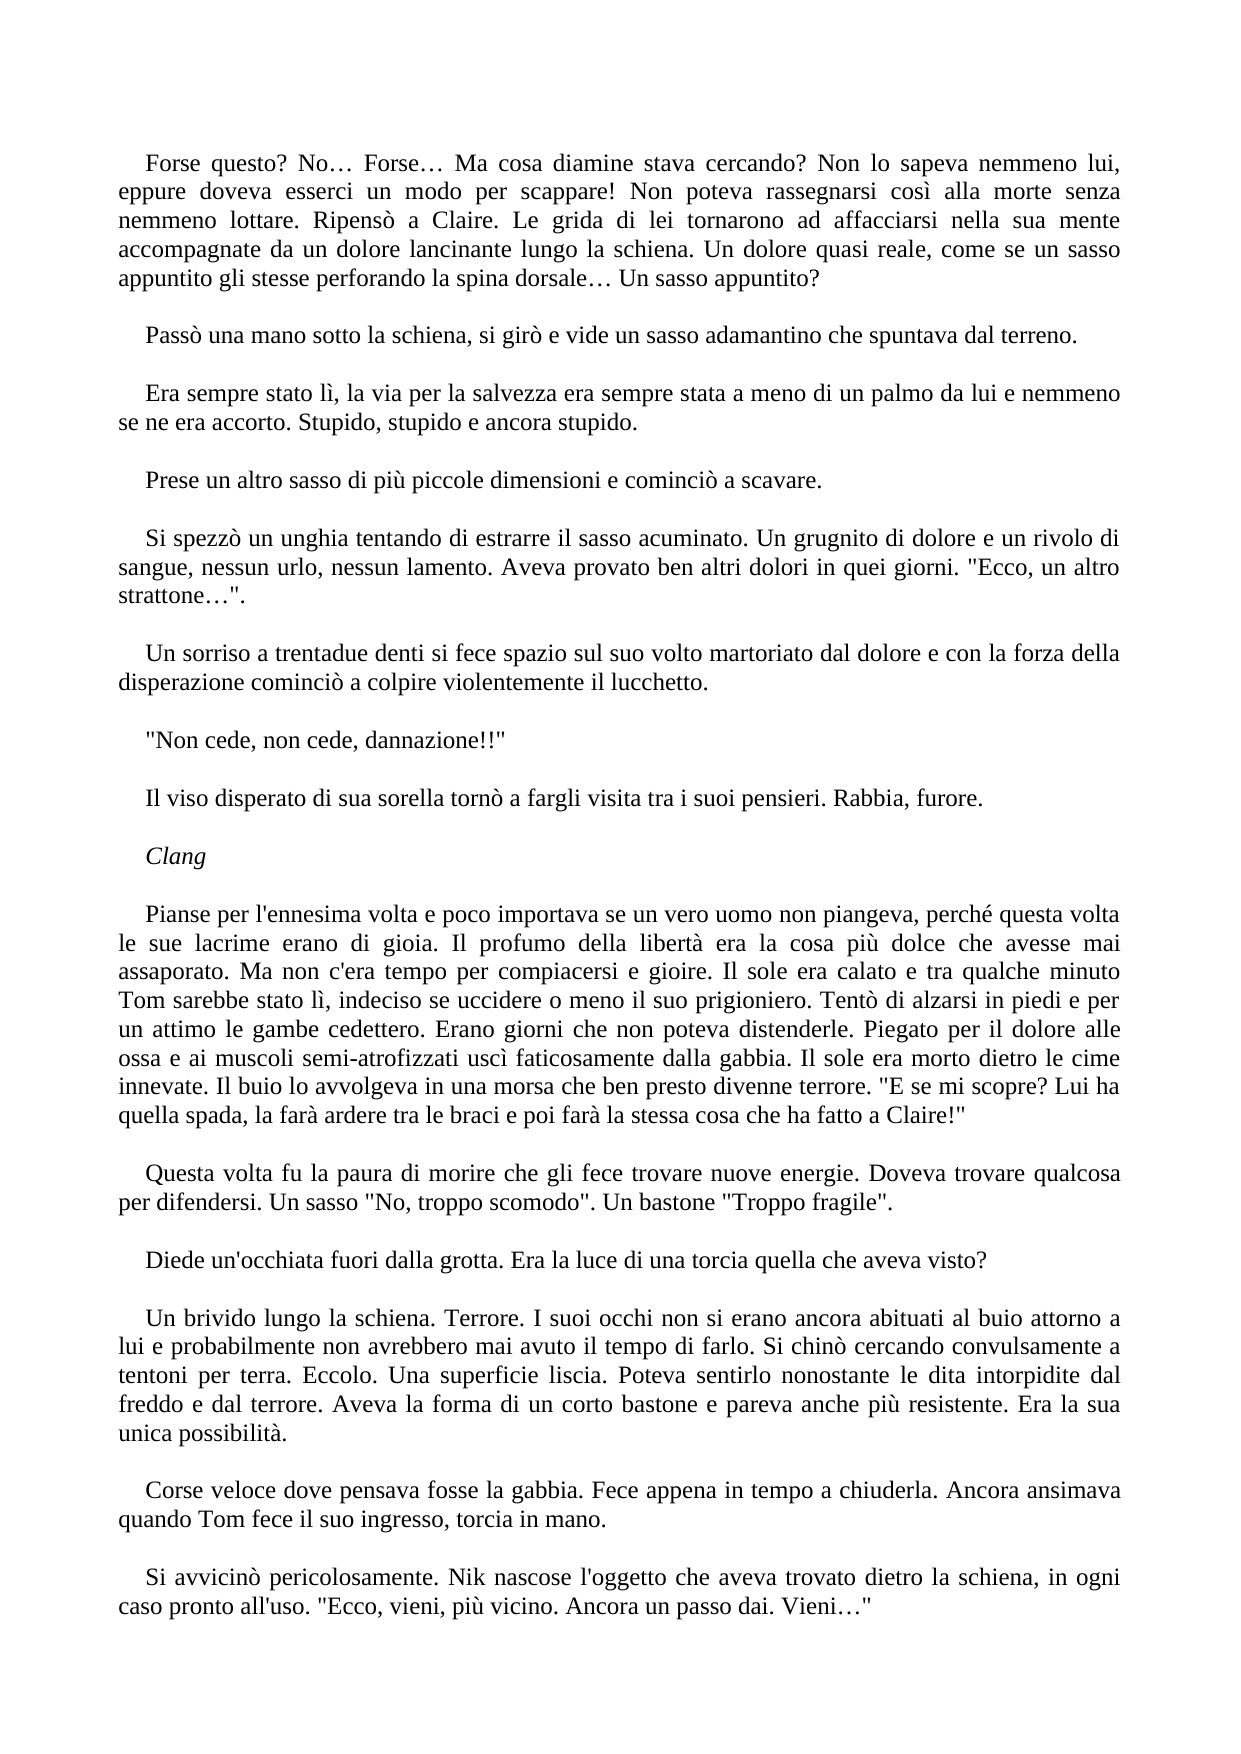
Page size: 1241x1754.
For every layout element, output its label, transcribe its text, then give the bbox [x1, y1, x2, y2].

text Era sempre stato lì, la via per la salvezza era sempre stata a meno di un palmo da lui e nemmeno se ne era accorto. Stupido, stupido e ancora stupido. [118, 378, 1122, 436]
text Si avvicinò pericolosamente. Nik nascose l'oggetto che aveva trovato dietro la schiena, in ogni caso pronto all'uso. "Ecco, vieni, più vicino. Ancora un passo dai. Vieni…" [118, 1562, 1122, 1620]
text Clang [118, 841, 1122, 870]
text Corse veloce dove pensava fosse la gabbia. Fece appena in tempo a chiuderla. Ancora ansimava quando Tom fece il suo ingresso, torcia in mano. [118, 1476, 1122, 1533]
text "Non cede, non cede, dannazione!!" [118, 725, 1122, 754]
text Un sorriso a trentadue denti si fece spazio sul suo volto martoriato dal dolore e con la forza della disperazione cominciò a colpire violentemente il lucchetto. [118, 638, 1122, 696]
text Diede un'occhiata fuori dalla grotta. Era la luce di una torcia quella che aveva visto? [118, 1245, 1122, 1273]
text Passò una mano sotto la schiena, si girò e vide un sasso adamantino che spuntava dal terreno. [118, 321, 1122, 349]
text Il viso disperato di sua sorella tornò a fargli visita tra i suoi pensieri. Rabbia, furore. [118, 783, 1122, 812]
text Prese un altro sasso di più piccole dimensioni e cominciò a scavare. [118, 465, 1122, 494]
text Si spezzò un unghia tentando di estrarre il sasso acuminato. Un grugnito di dolore e un rivolo di sangue, nessun urlo, nessun lamento. Aveva provato ben altri dolori in quei giorni. "Ecco, un altro strattone…". [118, 523, 1122, 609]
text Questa volta fu la paura di morire che gli fece trovare nuove energie. Doveva trovare qualcosa per difendersi. Un sasso "No, troppo scomodo". Un bastone "Troppo fragile". [118, 1158, 1122, 1216]
text Un brivido lungo la schiena. Terrore. I suoi occhi non si erano ancora abituati al buio attorno a lui e probabilmente non avrebbero mai avuto il tempo di farlo. Si chinò cercando convulsamente a tentoni per terra. Eccolo. Una superficie liscia. Poteva sentirlo nonostante le dita intorpidite dal freddo e dal terrore. Aveva la forma di un corto bastone e pareva anche più resistente. Era la sua unica possibilità. [118, 1303, 1122, 1446]
text Pianse per l'ennesima volta e poco importava se un vero uomo non piangeva, perché questa volta le sue lacrime erano di gioia. Il profumo della libertà era la cosa più dolce che avesse mai assaporato. Ma non c'era tempo per compiacersi e gioire. Il sole era calato e tra qualche minuto Tom sarebbe stato lì, indeciso se uccidere o meno il suo prigioniero. Tentò di alzarsi in piedi e per un attimo le gambe cedettero. Erano giorni che non poteva distenderle. Piegato per il dolore alle ossa e ai muscoli semi-atrofizzati uscì faticosamente dalla gabbia. Il sole era morto dietro le cime innevate. Il buio lo avvolgeva in una morsa che ben presto divenne terrore. "E se mi scopre? Lui ha quella spada, la farà ardere tra le braci e poi farà la stessa cosa che ha fatto a Claire!" [118, 899, 1122, 1129]
text Forse questo? No… Forse… Ma cosa diamine stava cercando? Non lo sapeva nemmeno lui, eppure doveva esserci un modo per scappare! Non poteva rassegnarsi così alla morte senza nemmeno lottare. Ripensò a Claire. Le grida di lei tornarono ad affacciarsi nella sua mente accompagnate da un dolore lancinante lungo la schiena. Un dolore quasi reale, come se un sasso appuntito gli stesse perforando la spina dorsale… Un sasso appuntito? [118, 148, 1122, 291]
